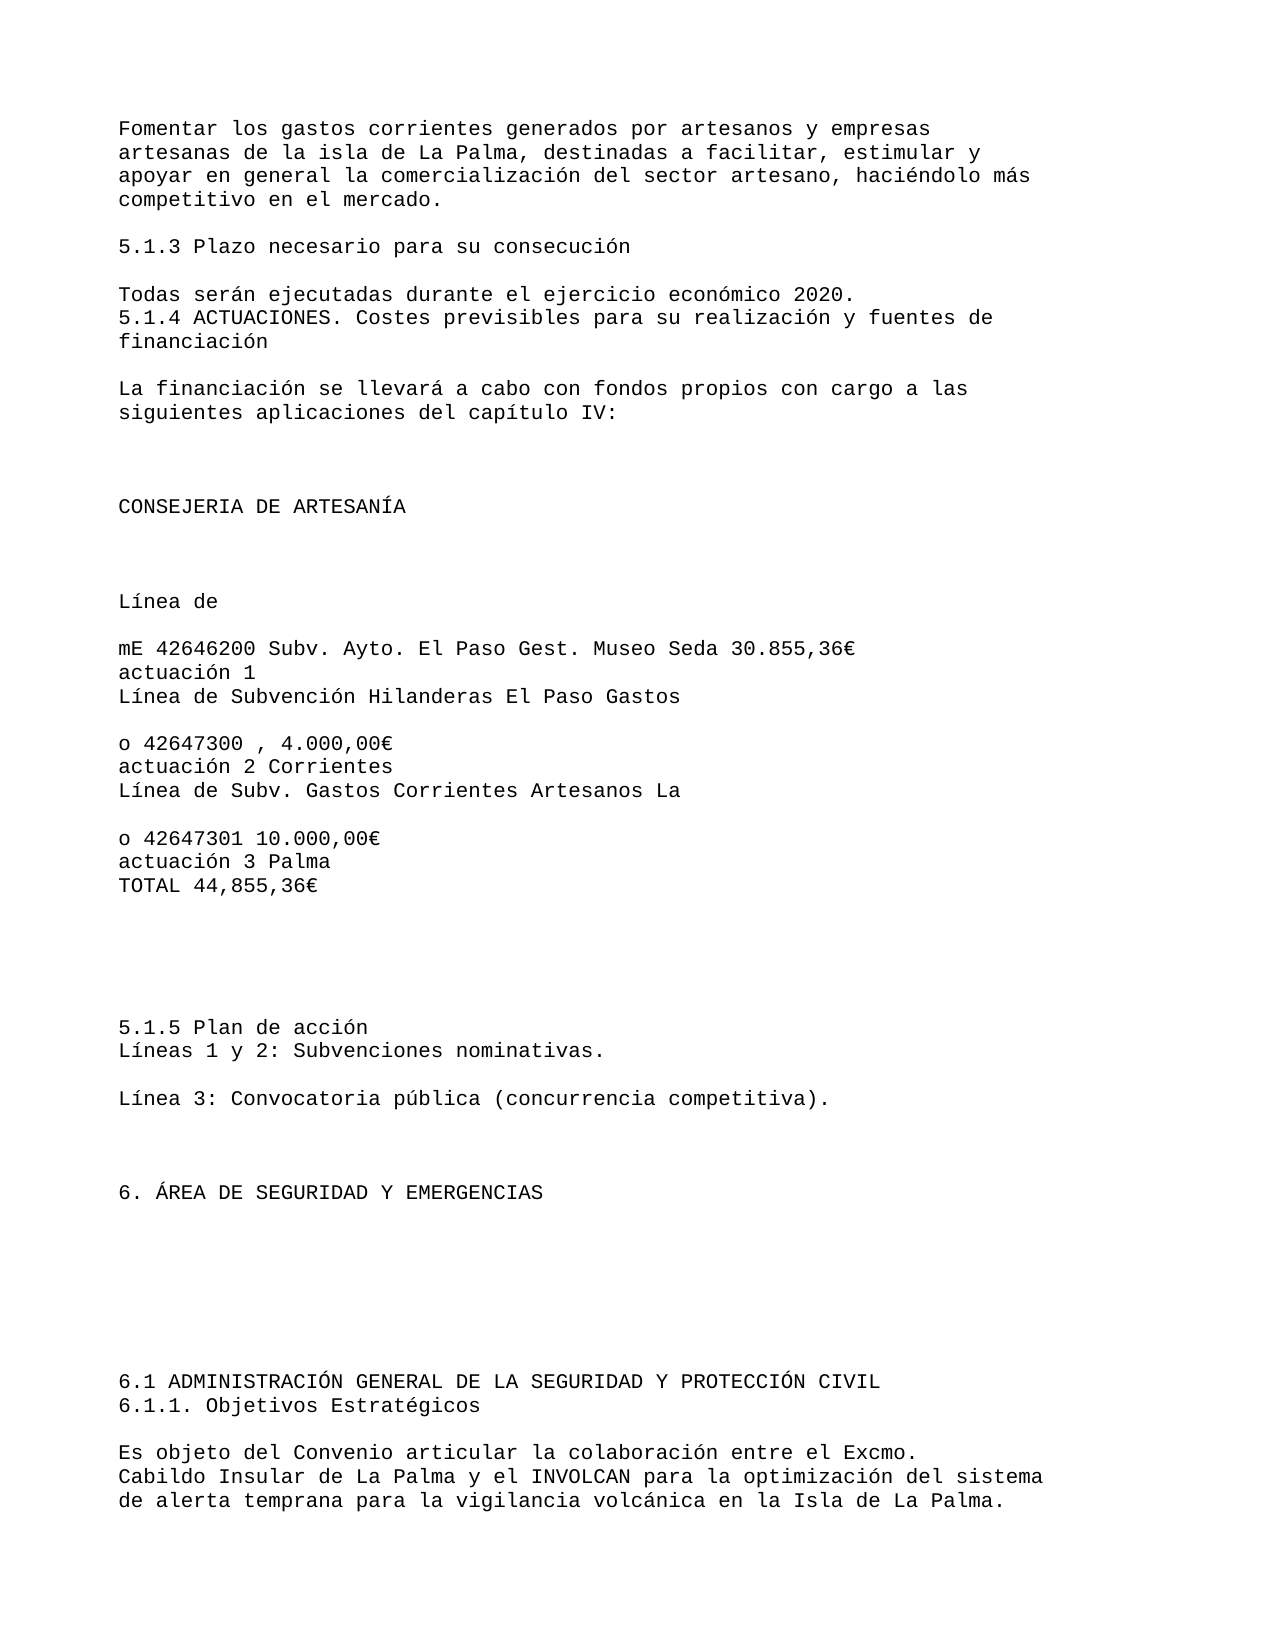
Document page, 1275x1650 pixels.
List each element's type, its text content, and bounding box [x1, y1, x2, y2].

text apoyar en general la comercialización del sector artesano, haciéndolo más [118, 165, 1157, 189]
text 6.1 ADMINISTRACIÓN GENERAL DE LA SEGURIDAD Y PROTECCIÓN CIVIL [118, 1371, 1157, 1395]
text o 42647300 , 4.000,00€ [118, 733, 1157, 757]
text Línea de Subvención Hilanderas El Paso Gastos [118, 686, 1157, 709]
text 5.1.5 Plan de acción [118, 1017, 1157, 1040]
text de alerta temprana para la vigilancia volcánica en la Isla de La Palma. [118, 1489, 1157, 1513]
text Línea 3: Convocatoria pública (concurrencia competitiva). [118, 1088, 1157, 1111]
text Líneas 1 y 2: Subvenciones nominativas. [118, 1040, 1157, 1064]
text Línea de Subv. Gastos Corrientes Artesanos La [118, 780, 1157, 804]
text La financiación se llevará a cabo con fondos propios con cargo a las [118, 378, 1157, 402]
text TOTAL 44,855,36€ [118, 875, 1157, 898]
text Es objeto del Convenio articular la colaboración entre el Excmo. [118, 1442, 1157, 1466]
text Todas serán ejecutadas durante el ejercicio económico 2020. [118, 284, 1157, 307]
text Cabildo Insular de La Palma y el INVOLCAN para la optimización del sistema [118, 1466, 1157, 1489]
text financiación [118, 331, 1157, 354]
text 6.1.1. Objetivos Estratégicos [118, 1395, 1157, 1419]
text siguientes aplicaciones del capítulo IV: [118, 402, 1157, 426]
text Fomentar los gastos corrientes generados por artesanos y empresas [118, 118, 1157, 142]
text o 42647301 10.000,00€ [118, 827, 1157, 851]
text actuación 1 [118, 662, 1157, 686]
text 5.1.3 Plazo necesario para su consecución [118, 236, 1157, 260]
text actuación 3 Palma [118, 851, 1157, 875]
text mE 42646200 Subv. Ayto. El Paso Gest. Museo Seda 30.855,36€ [118, 638, 1157, 662]
text competitivo en el mercado. [118, 189, 1157, 213]
text 6. ÁREA DE SEGURIDAD Y EMERGENCIAS [118, 1182, 1157, 1206]
text artesanas de la isla de La Palma, destinadas a facilitar, estimular y [118, 142, 1157, 165]
text Línea de [118, 591, 1157, 615]
text actuación 2 Corrientes [118, 757, 1157, 780]
text CONSEJERIA DE ARTESANÍA [118, 496, 1157, 520]
text 5.1.4 ACTUACIONES. Costes previsibles para su realización y fuentes de [118, 307, 1157, 331]
